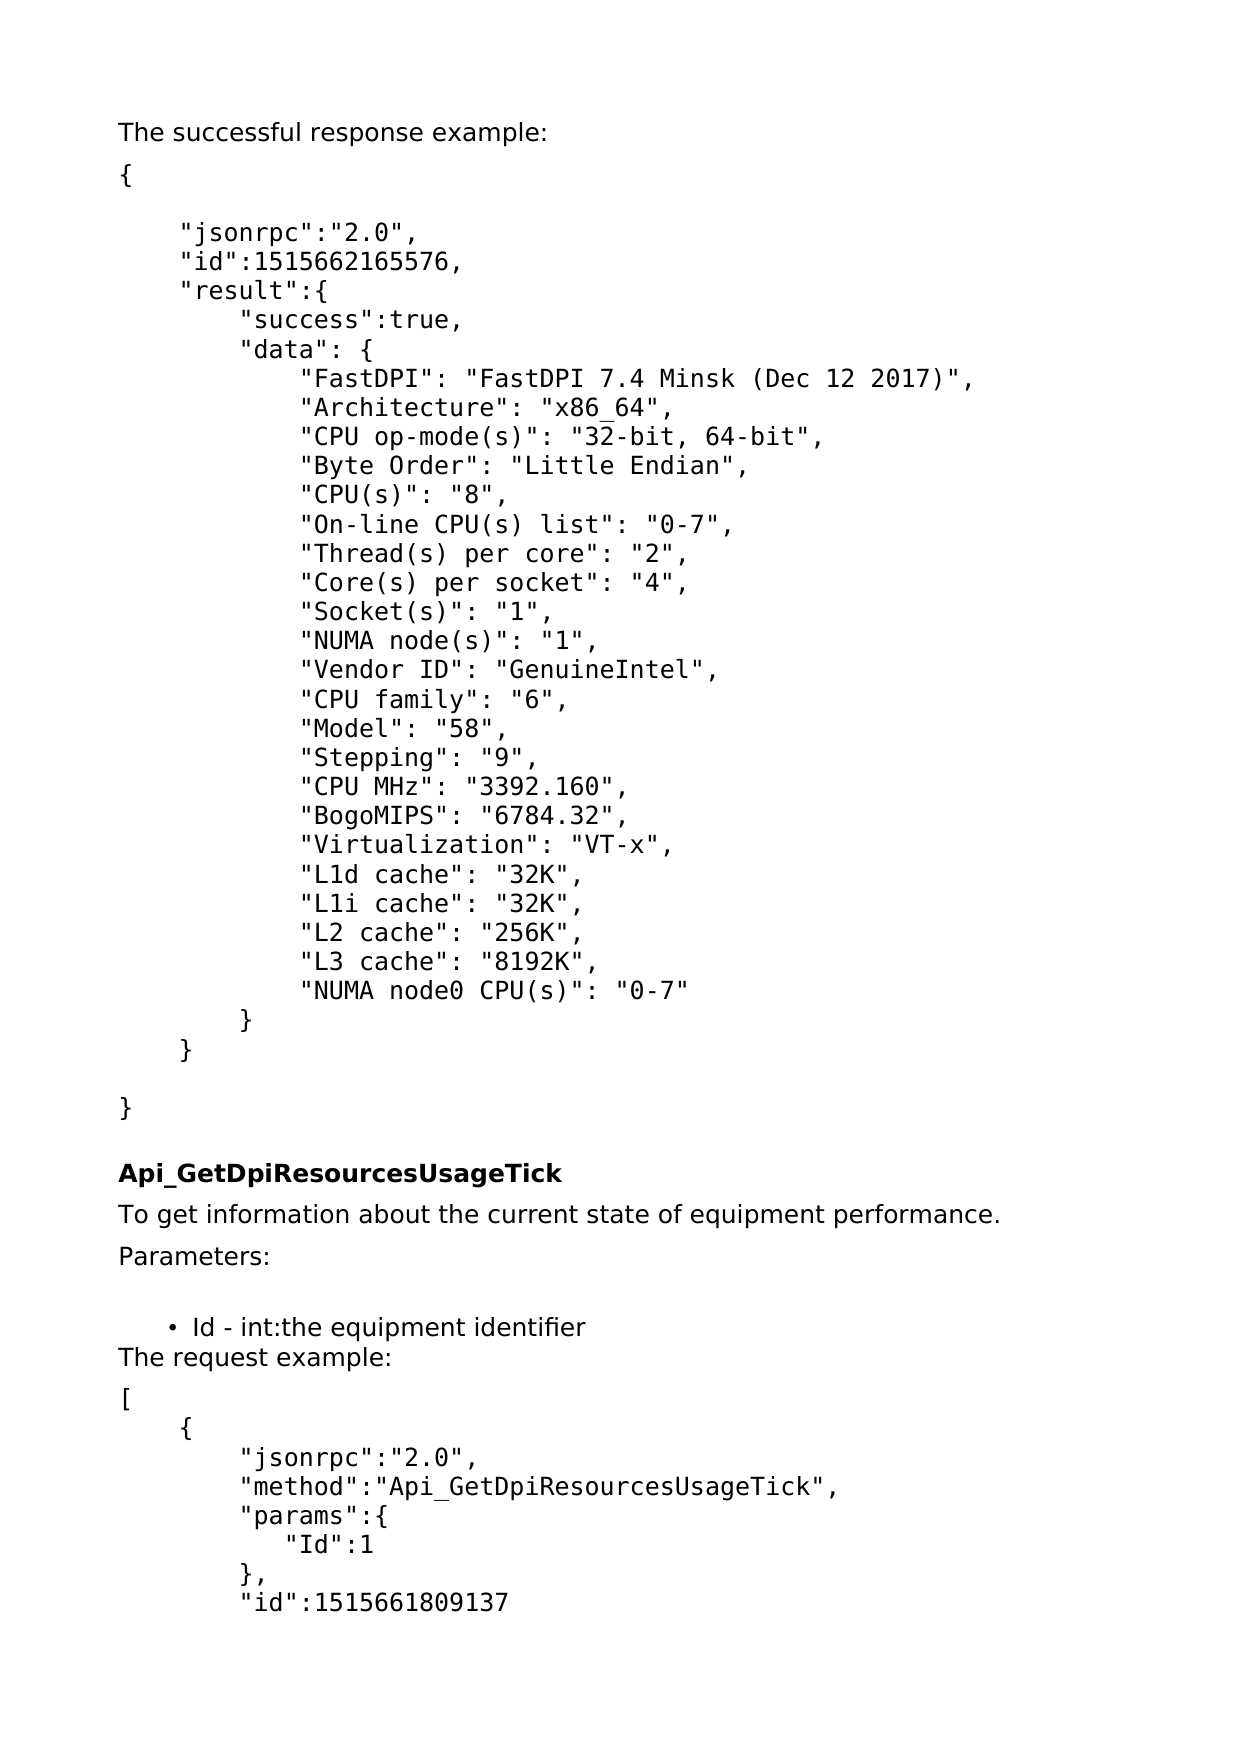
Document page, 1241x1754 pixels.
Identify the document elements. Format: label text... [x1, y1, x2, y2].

text The request example: [118, 1343, 1122, 1372]
text { "jsonrpc":"2.0", "id":1515662165576, "result":{ "success":true, "data": { "FastDPI": "FastDPI 7.4 Minsk (Dec 12 2017)", "Architecture": "x86_64", "CPU op-mode(s)": "32-bit, 64-bit", "Byte Order": "Little Endian", "CPU(s)": "8", "On-line CPU(s) list": "0-7", "Thread(s) per core": "2", "Core(s) per socket": "4", "Socket(s)": "1", "NUMA node(s)": "1", "Vendor ID": "GenuineIntel", "CPU family": "6", "Model": "58", "Stepping": "9", "CPU MHz": "3392.160", "BogoMIPS": "6784.32", "Virtualization": "VT-x", "L1d cache": "32K", "L1i cache": "32K", "L2 cache": "256K", "L3 cache": "8192K", "NUMA node0 CPU(s)": "0-7" } } } [118, 160, 1122, 1122]
text The successful response example: [118, 118, 1122, 147]
text Parameters: [118, 1242, 1122, 1272]
subtitle Api_GetDpiResourcesUsageTick [118, 1159, 1122, 1188]
list Id - int:the equipment identifier [177, 1313, 1122, 1343]
text [ { "jsonrpc":"2.0", "method":"Api_GetDpiResourcesUsageTick", "params":{ "Id":1 }, "id":1515661809137 [118, 1384, 1122, 1618]
text To get information about the current state of equipment performance. [118, 1201, 1122, 1230]
